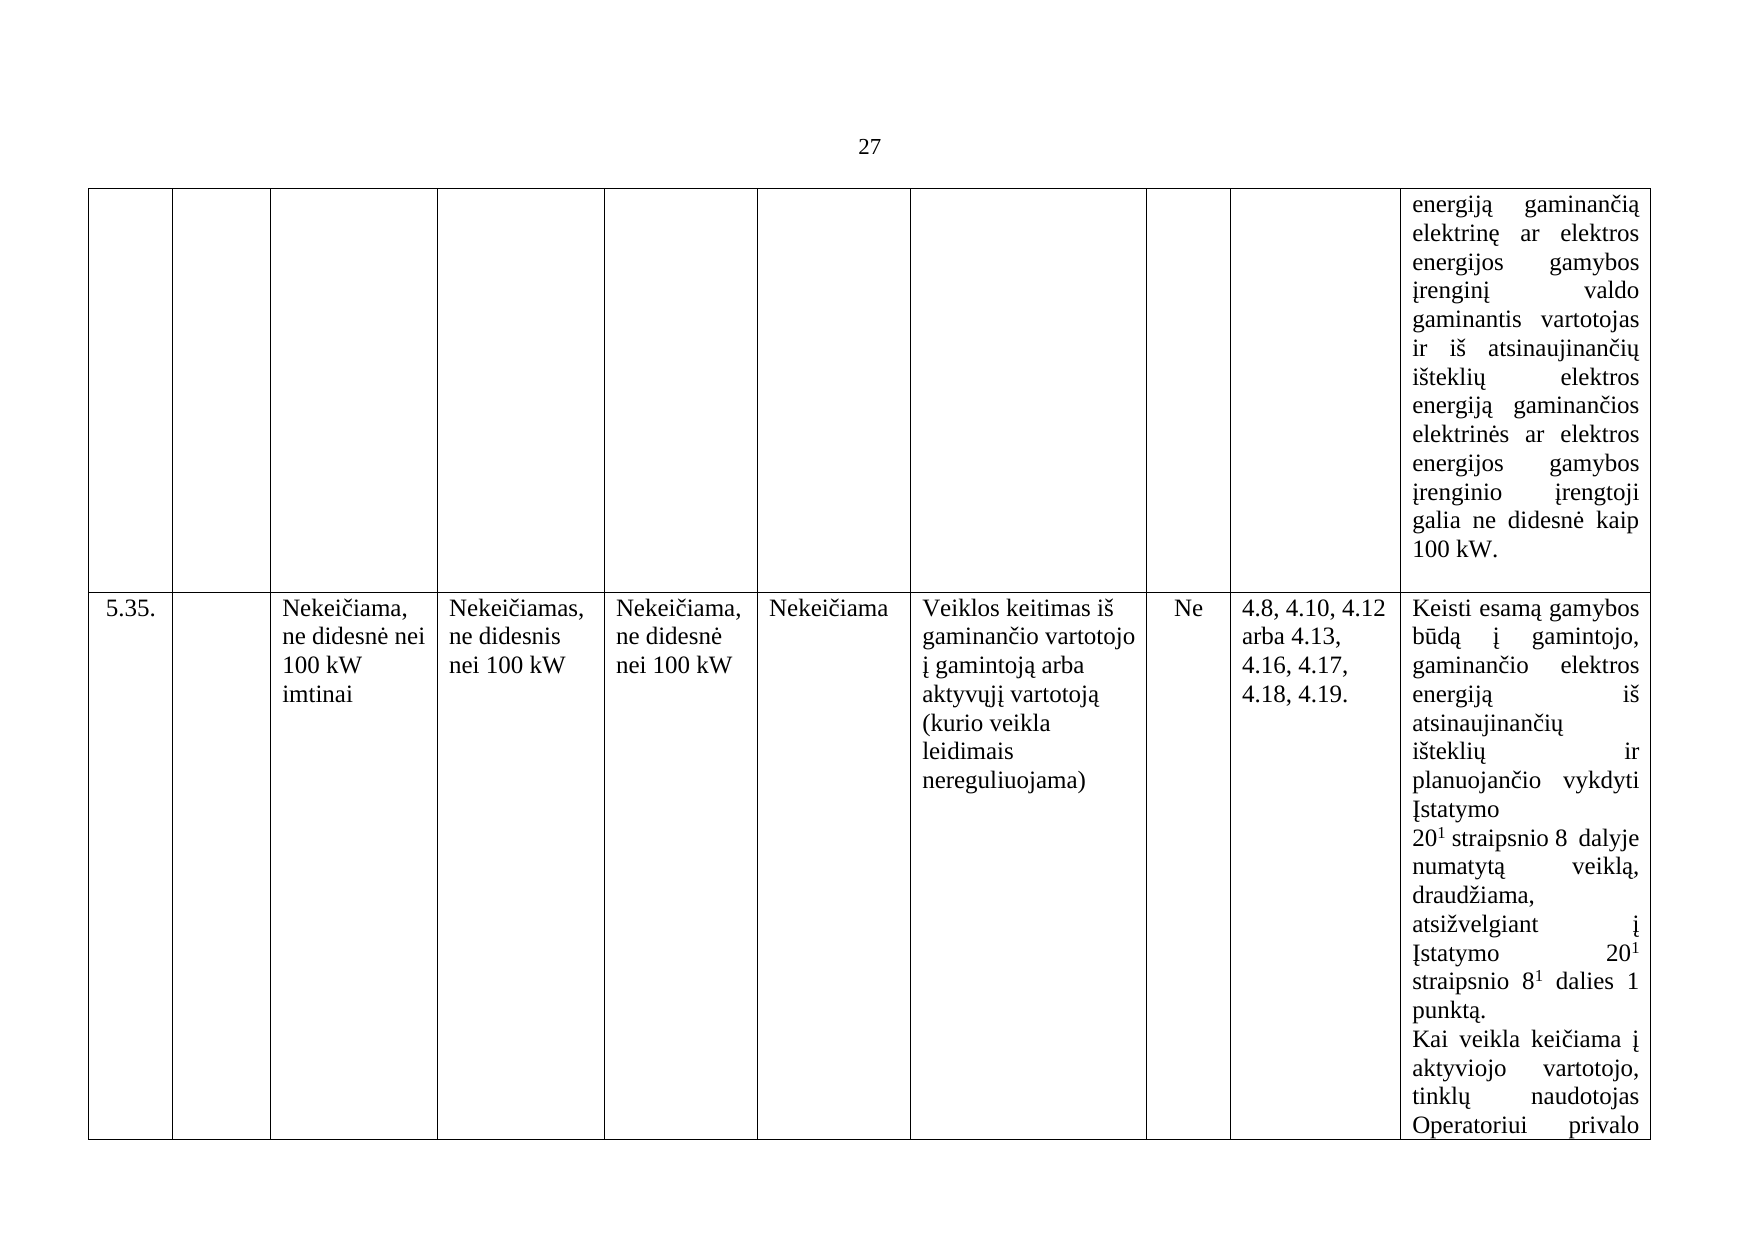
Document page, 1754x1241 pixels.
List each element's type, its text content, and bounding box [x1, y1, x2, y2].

table_cell Nekeičiama, ne didesnė nei 100 kW [605, 593, 757, 1139]
table_cell [271, 189, 437, 592]
table_cell [911, 189, 1146, 592]
table_cell [173, 593, 270, 1139]
table_cell [605, 189, 757, 592]
table_cell [438, 189, 604, 592]
table_cell [758, 189, 910, 592]
table_cell [1147, 189, 1230, 592]
table_cell ‎4.8, ‎4.10, ‎4.12 arba ‎4.13, ‎4.16, ‎4.17, ‎4.18, ‎4.19. [1231, 593, 1400, 1139]
table_cell [89, 189, 172, 592]
table_cell [1231, 189, 1400, 592]
table_cell Veiklos keitimas iš gaminančio vartotojo į gamintoją arba aktyvųjį vartotoją (kurio veikla leidimais nereguliuojama) [911, 593, 1146, 1139]
table_cell [173, 189, 270, 592]
table_cell Nekeičiama [758, 593, 910, 1139]
table_cell 5.35. [89, 593, 172, 1139]
table_cell Nekeičiamas, ne didesnis nei 100 kW [438, 593, 604, 1139]
table_cell Nekeičiama, ne didesnė nei 100 kW imtinai [271, 593, 437, 1139]
table_cell Ne [1147, 593, 1230, 1139]
